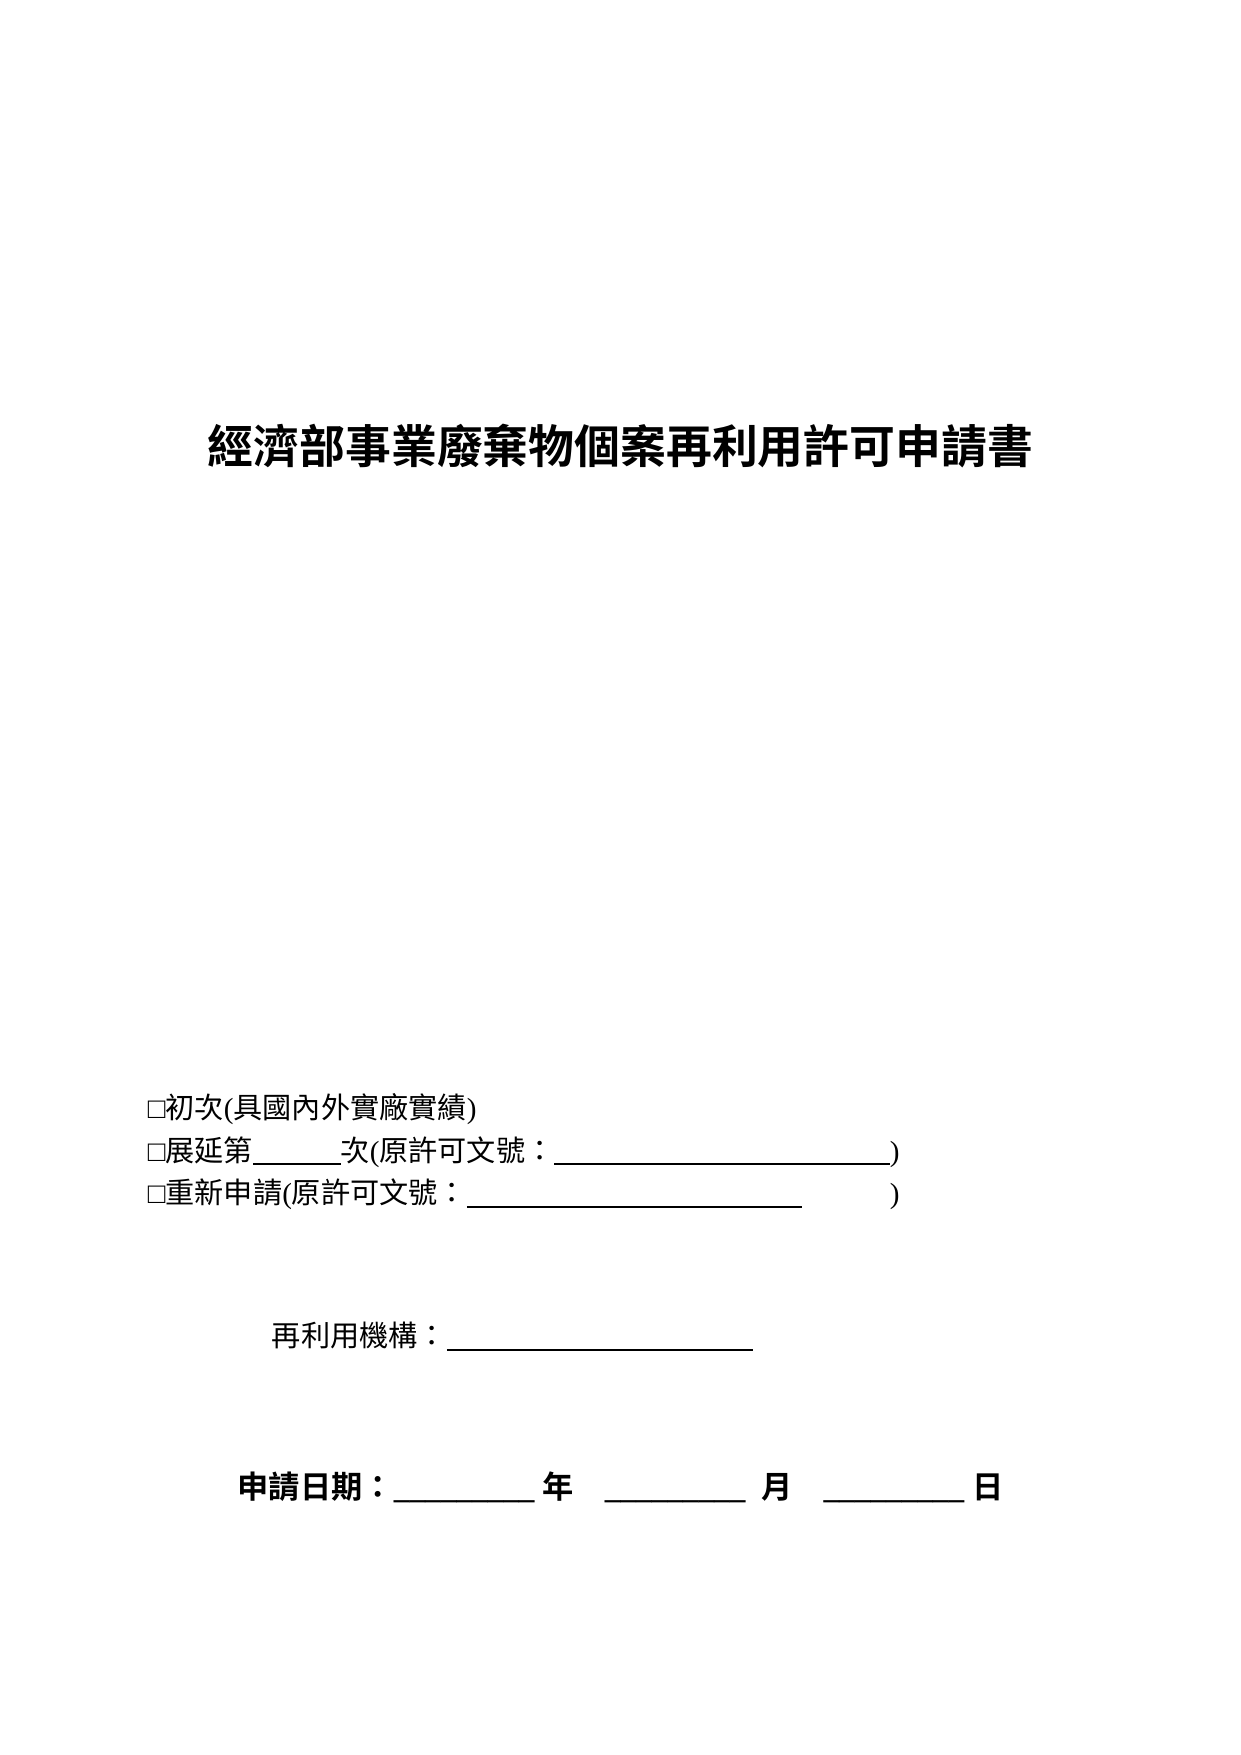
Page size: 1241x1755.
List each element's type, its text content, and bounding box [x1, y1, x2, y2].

text □初次(具國內外實廠實績) [148, 1085, 1093, 1127]
text □重新申請(原許可文號： ) [148, 1169, 1093, 1212]
text 申請日期：_________ 年 _________ 月 _________ 日 [148, 1462, 1093, 1508]
text □展延第 次(原許可文號： ) [148, 1127, 1093, 1169]
text 經濟部事業廢棄物個案再利用許可申請書 [148, 410, 1093, 476]
text 再利用機構： [148, 1312, 1093, 1354]
